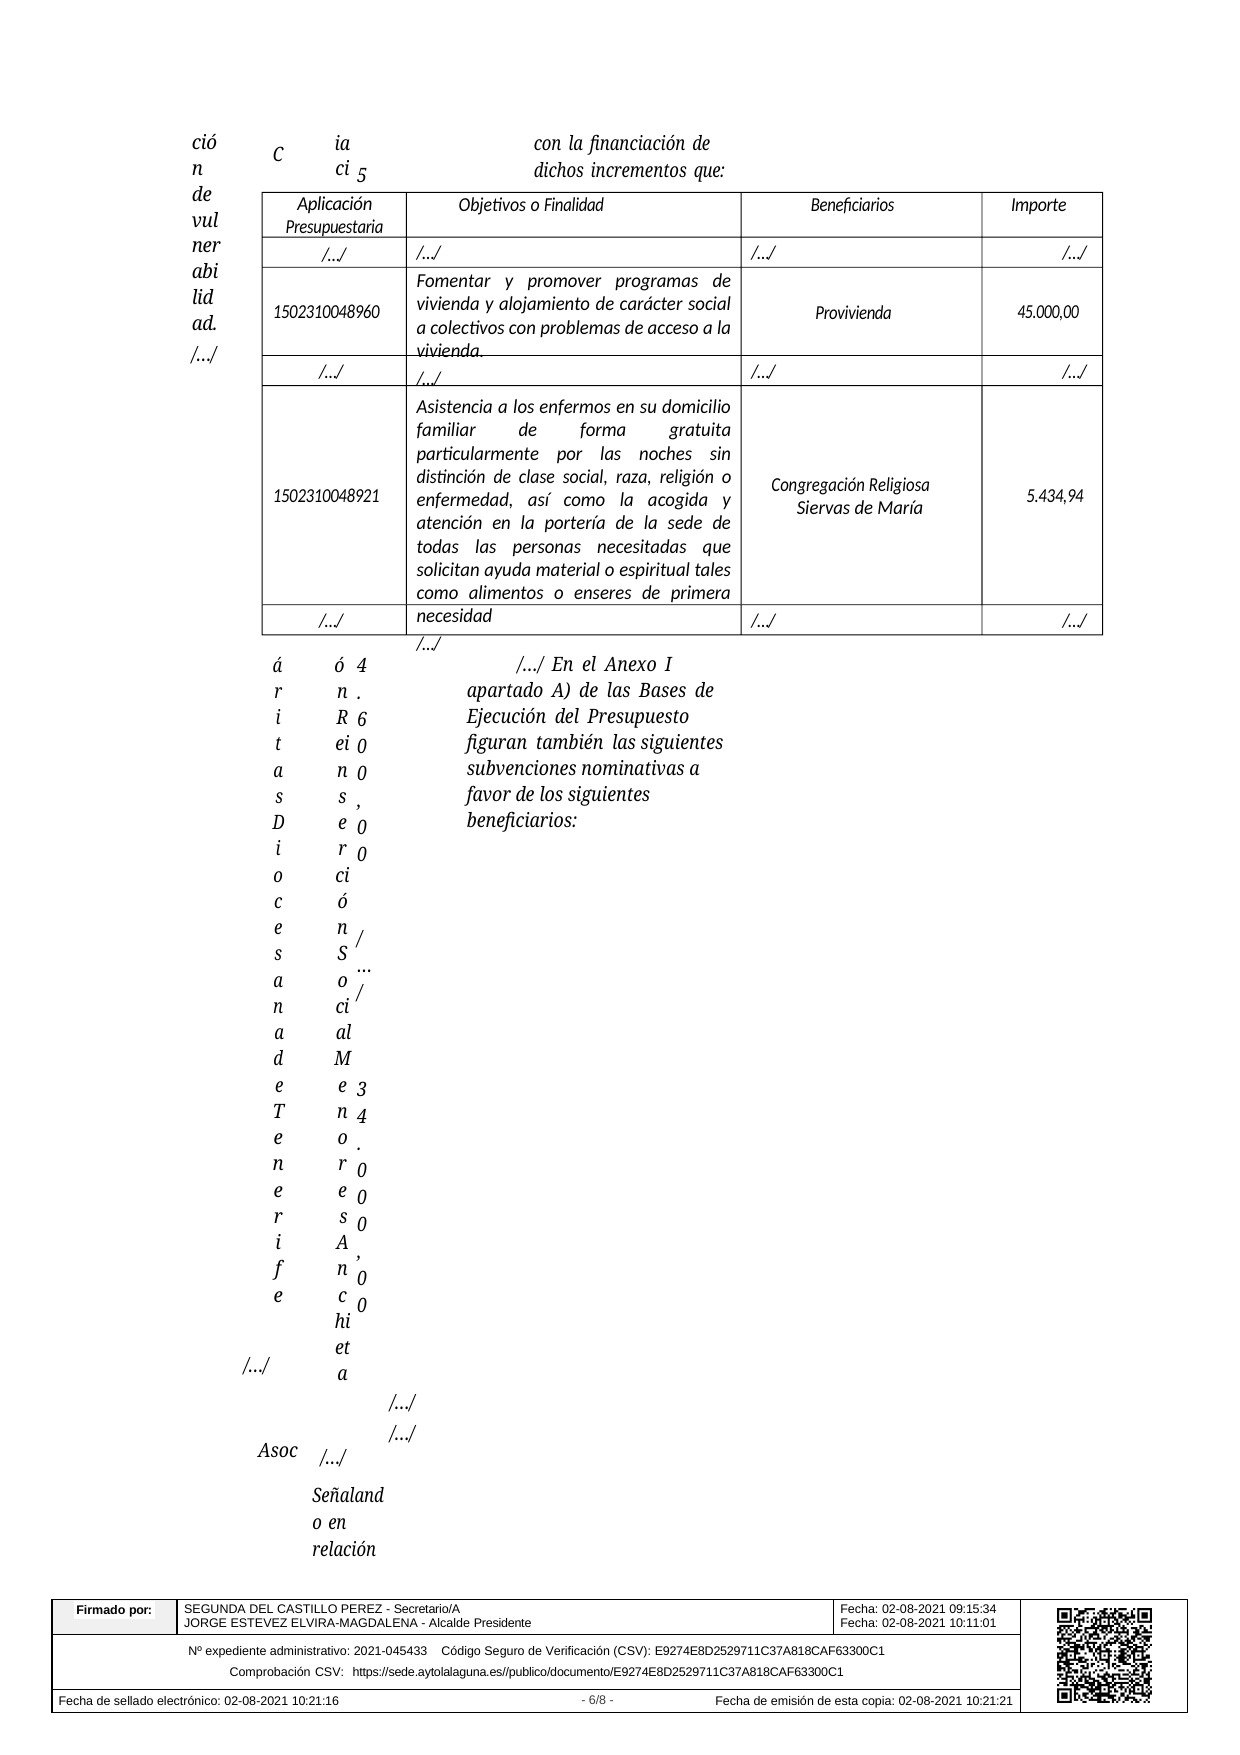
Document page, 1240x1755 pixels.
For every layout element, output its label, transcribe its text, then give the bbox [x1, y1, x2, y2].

text Asociación Reinserción Social Menores Anchieta [334, 387, 353, 604]
text Asociación Reinserción Social Menores Anchieta [257, 1436, 300, 1462]
text /…/ [390, 1388, 394, 1416]
text 54.600,00 [357, 497, 361, 604]
text 54.600,00 [357, 387, 361, 490]
text /…/ En el Anexo I apartado A) de las Bases de Ejecución del Presupuesto figuran también las siguientes subvenciones nominativas a favor de los siguientes beneficiarios: [467, 387, 728, 604]
text /…/ [321, 1443, 353, 1470]
text Cáritas Diocesana de Tenerife [272, 636, 286, 1308]
text Cáritas Diocesana de Tenerife [272, 193, 286, 236]
text Cáritas Diocesana de Tenerife [272, 387, 286, 604]
text 34.000,00 [357, 1119, 361, 1318]
text Señalando en relación [312, 1481, 392, 1562]
text /…/ En el Anexo I apartado A) de las Bases de Ejecución del Presupuesto figuran también las siguientes subvenciones nominativas a favor de los siguientes beneficiarios: [467, 194, 728, 236]
text /…/ [357, 924, 361, 1005]
text /…/ [390, 1419, 394, 1447]
text /…/ En el Anexo I apartado A) de las Bases de Ejecución del Presupuesto figuran también las siguientes subvenciones nominativas a favor de los siguientes beneficiarios: [467, 268, 728, 355]
text /…/ En el Anexo I apartado A) de las Bases de Ejecución del Presupuesto figuran también las siguientes subvenciones nominativas a favor de los siguientes beneficiarios: [467, 636, 728, 833]
text Proyecto “Tanita”, Hogar de acogimiento temporal destinado a todas aquellas familias monoparentales con hijos e hijas a cargo que están pasando una situación de vulnerabilidad. [192, 129, 223, 337]
text con la financiación de dichos incrementos que: [533, 129, 728, 183]
text 54.600,00 [357, 668, 361, 867]
text /…/ En el Anexo I apartado A) de las Bases de Ejecución del Presupuesto figuran también las siguientes subvenciones nominativas a favor de los siguientes beneficiarios: [467, 238, 728, 266]
text Asociación Reinserción Social Menores Anchieta [334, 636, 353, 1387]
text Asociación Reinserción Social Menores Anchieta [334, 129, 353, 191]
text /…/ [244, 1352, 300, 1378]
text Cáritas Diocesana de Tenerife [272, 268, 286, 355]
text /…/ En el Anexo I apartado A) de las Bases de Ejecución del Presupuesto figuran también las siguientes subvenciones nominativas a favor de los siguientes beneficiarios: [467, 356, 728, 385]
text /…/ [192, 341, 223, 368]
text Cáritas Diocesana de Tenerife [272, 141, 286, 191]
text Asociación Reinserción Social Menores Anchieta [334, 268, 353, 355]
text /…/ En el Anexo I apartado A) de las Bases de Ejecución del Presupuesto figuran también las siguientes subvenciones nominativas a favor de los siguientes beneficiarios: [467, 606, 728, 634]
